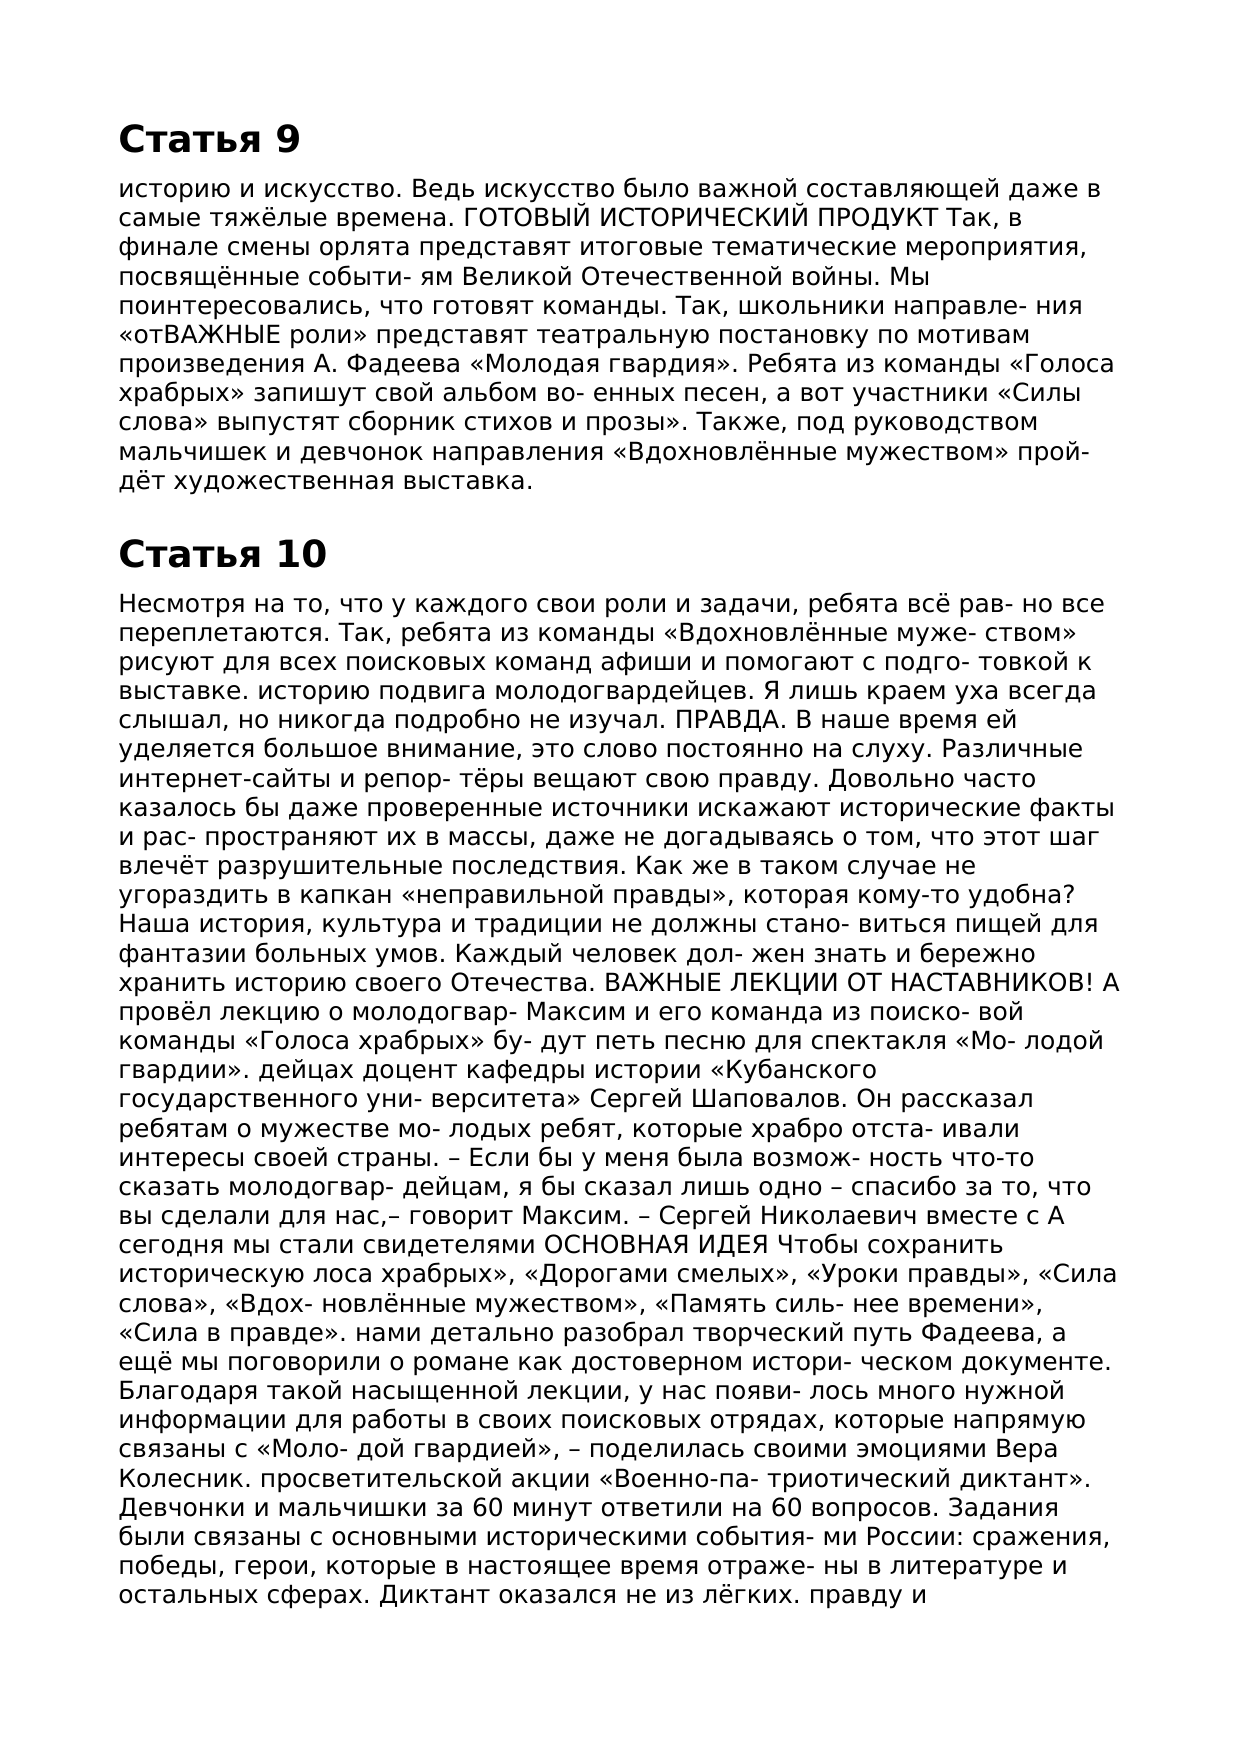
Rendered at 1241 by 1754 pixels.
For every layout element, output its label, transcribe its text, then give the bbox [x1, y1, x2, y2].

subtitle Статья 9 [118, 118, 1122, 162]
subtitle Статья 10 [118, 533, 1122, 576]
text историю и искусство. Ведь искусство было важной составляющей даже в самые тяжёлые времена. ГОТОВЫЙ ИСТОРИЧЕСКИЙ ПРОДУКТ Так, в финале смены орлята представят итоговые тематические мероприятия, посвящённые событи- ям Великой Отечественной войны. Мы поинтересовались, что готовят команды. Так, школьники направле- ния «отВАЖНЫЕ роли» представят театральную постановку по мотивам произведения А. Фадеева «Молодая гвардия». Ребята из команды «Голоса храбрых» запишут свой альбом во- енных песен, а вот участники «Силы слова» выпустят сборник стихов и прозы». Также, под руководством мальчишек и девчонок направления «Вдохновлённые мужеством» прой- дёт художественная выставка. [118, 174, 1122, 495]
text Несмотря на то, что у каждого свои роли и задачи, ребята всё рав- но все переплетаются. Так, ребята из команды «Вдохновлённые муже- ством» рисуют для всех поисковых команд афиши и помогают с подго- товкой к выставке. историю подвига молодогвардейцев. Я лишь краем уха всегда слышал, но никогда подробно не изучал. ПРАВДА. В наше время ей уделяется большое внимание, это слово постоянно на слуху. Различные интернет-сайты и репор- тёры вещают свою правду. Довольно часто казалось бы даже проверенные источники искажают исторические факты и рас- пространяют их в массы, даже не догадываясь о том, что этот шаг влечёт разрушительные последствия. Как же в таком случае не угораздить в капкан «неправильной правды», которая кому-то удобна? Наша история, культура и традиции не должны стано- виться пищей для фантазии больных умов. Каждый человек дол- жен знать и бережно хранить историю своего Отечества. ВАЖНЫЕ ЛЕКЦИИ ОТ НАСТАВНИКОВ! А провёл лекцию о молодогвар- Максим и его команда из поиско- вой команды «Голоса храбрых» бу- дут петь песню для спектакля «Мо- лодой гвардии». дейцах доцент кафедры истории «Кубанского государственного уни- верситета» Сергей Шаповалов. Он рассказал ребятам о мужестве мо- лодых ребят, которые храбро отста- ивали интересы своей страны. – Если бы у меня была возмож- ность что-то сказать молодогвар- дейцам, я бы сказал лишь одно – спасибо за то, что вы сделали для нас,– говорит Максим. – Сергей Николаевич вместе с А сегодня мы стали свидетелями ОСНОВНАЯ ИДЕЯ Чтобы сохранить историческую лоса храбрых», «Дорогами смелых», «Уроки правды», «Сила слова», «Вдох- новлённые мужеством», «Память силь- нее времени», «Сила в правде». нами детально разобрал творческий путь Фадеева, а ещё мы поговорили о романе как достоверном истори- ческом документе. Благодаря такой насыщенной лекции, у нас появи- лось много нужной информации для работы в своих поисковых отрядах, которые напрямую связаны с «Моло- дой гвардией», – поделилась своими эмоциями Вера Колесник. просветительской акции «Военно-па- триотический диктант». Девчонки и мальчишки за 60 минут ответили на 60 вопросов. Задания были связаны с основными историческими события- ми России: сражения, победы, герои, которые в настоящее время отраже- ны в литературе и остальных сферах. Диктант оказался не из лёгких. правду и [118, 589, 1122, 1609]
